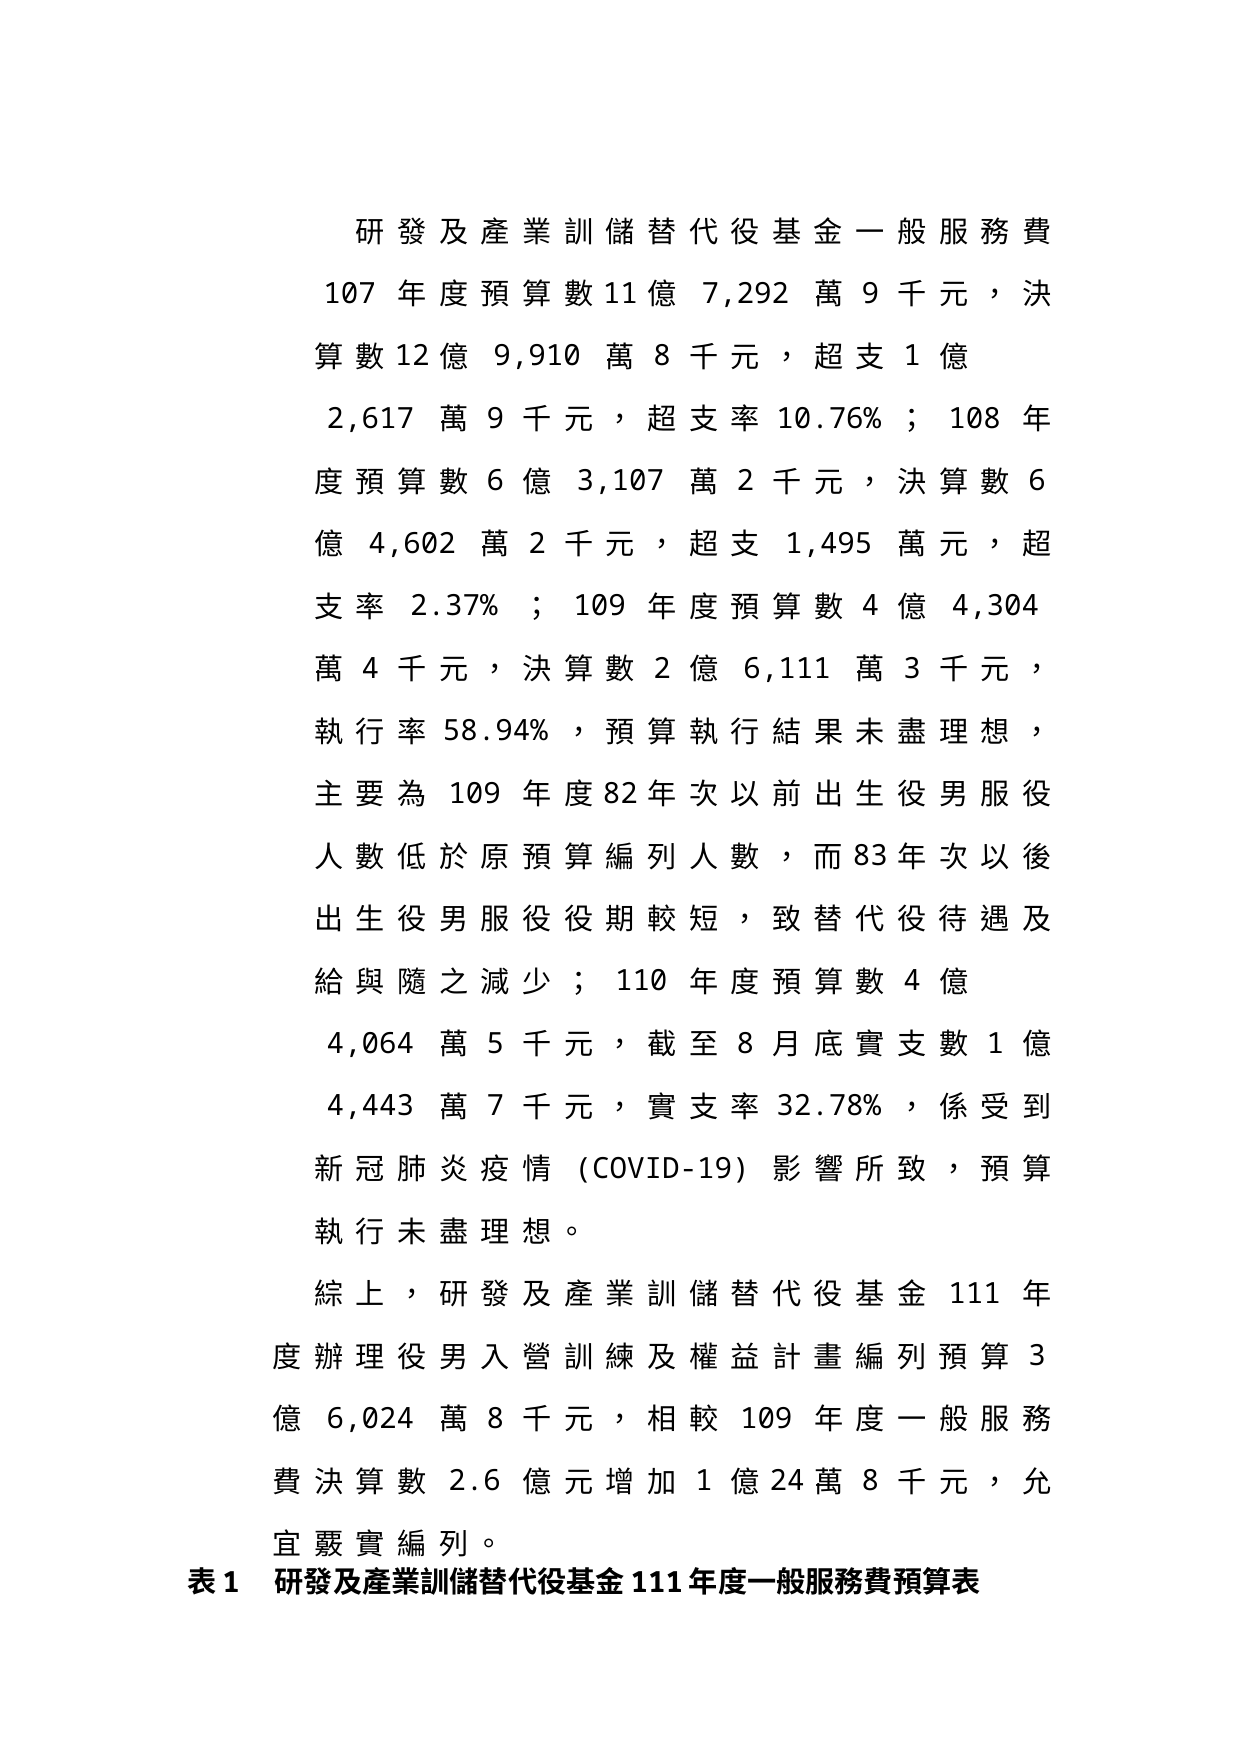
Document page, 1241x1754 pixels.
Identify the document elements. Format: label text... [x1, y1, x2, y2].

text 研發及產業訓儲替代役基金一般服務費107年度預算數11億7,292萬9千元，決算數12億9,910萬8千元，超支1億2,617萬9千元，超支率10.76%；108年度預算數6億3,107萬2千元，決算數6億4,602萬2千元，超支1,495萬元，超支率2.37%；109年度預算數4億4,304萬4千元，決算數2億6,111萬3千元，執行率58.94%，預算執行結果未盡理想，主要為109年度82年次以前出生役男服役人數低於原預算編列人數，而83年次以後出生役男服役役期較短，致替代役待遇及給與隨之減少；110年度預算數4億4,064萬5千元，截至8月底實支數1億4,443萬7千元，實支率32.78%，係受到新冠肺炎疫情(COVID-19)影響所致，預算執行未盡理想。 [271, 188, 1058, 1250]
text 綜上，研發及產業訓儲替代役基金111年度辦理役男入營訓練及權益計畫編列預算3億6,024萬8千元，相較109年度一般服務費決算數2.6億元增加1億24萬8千元，允宜覈實編列。 [242, 1250, 1058, 1563]
text 表1 研發及產業訓儲替代役基金111年度一般服務費預算表 [187, 1563, 1058, 1600]
